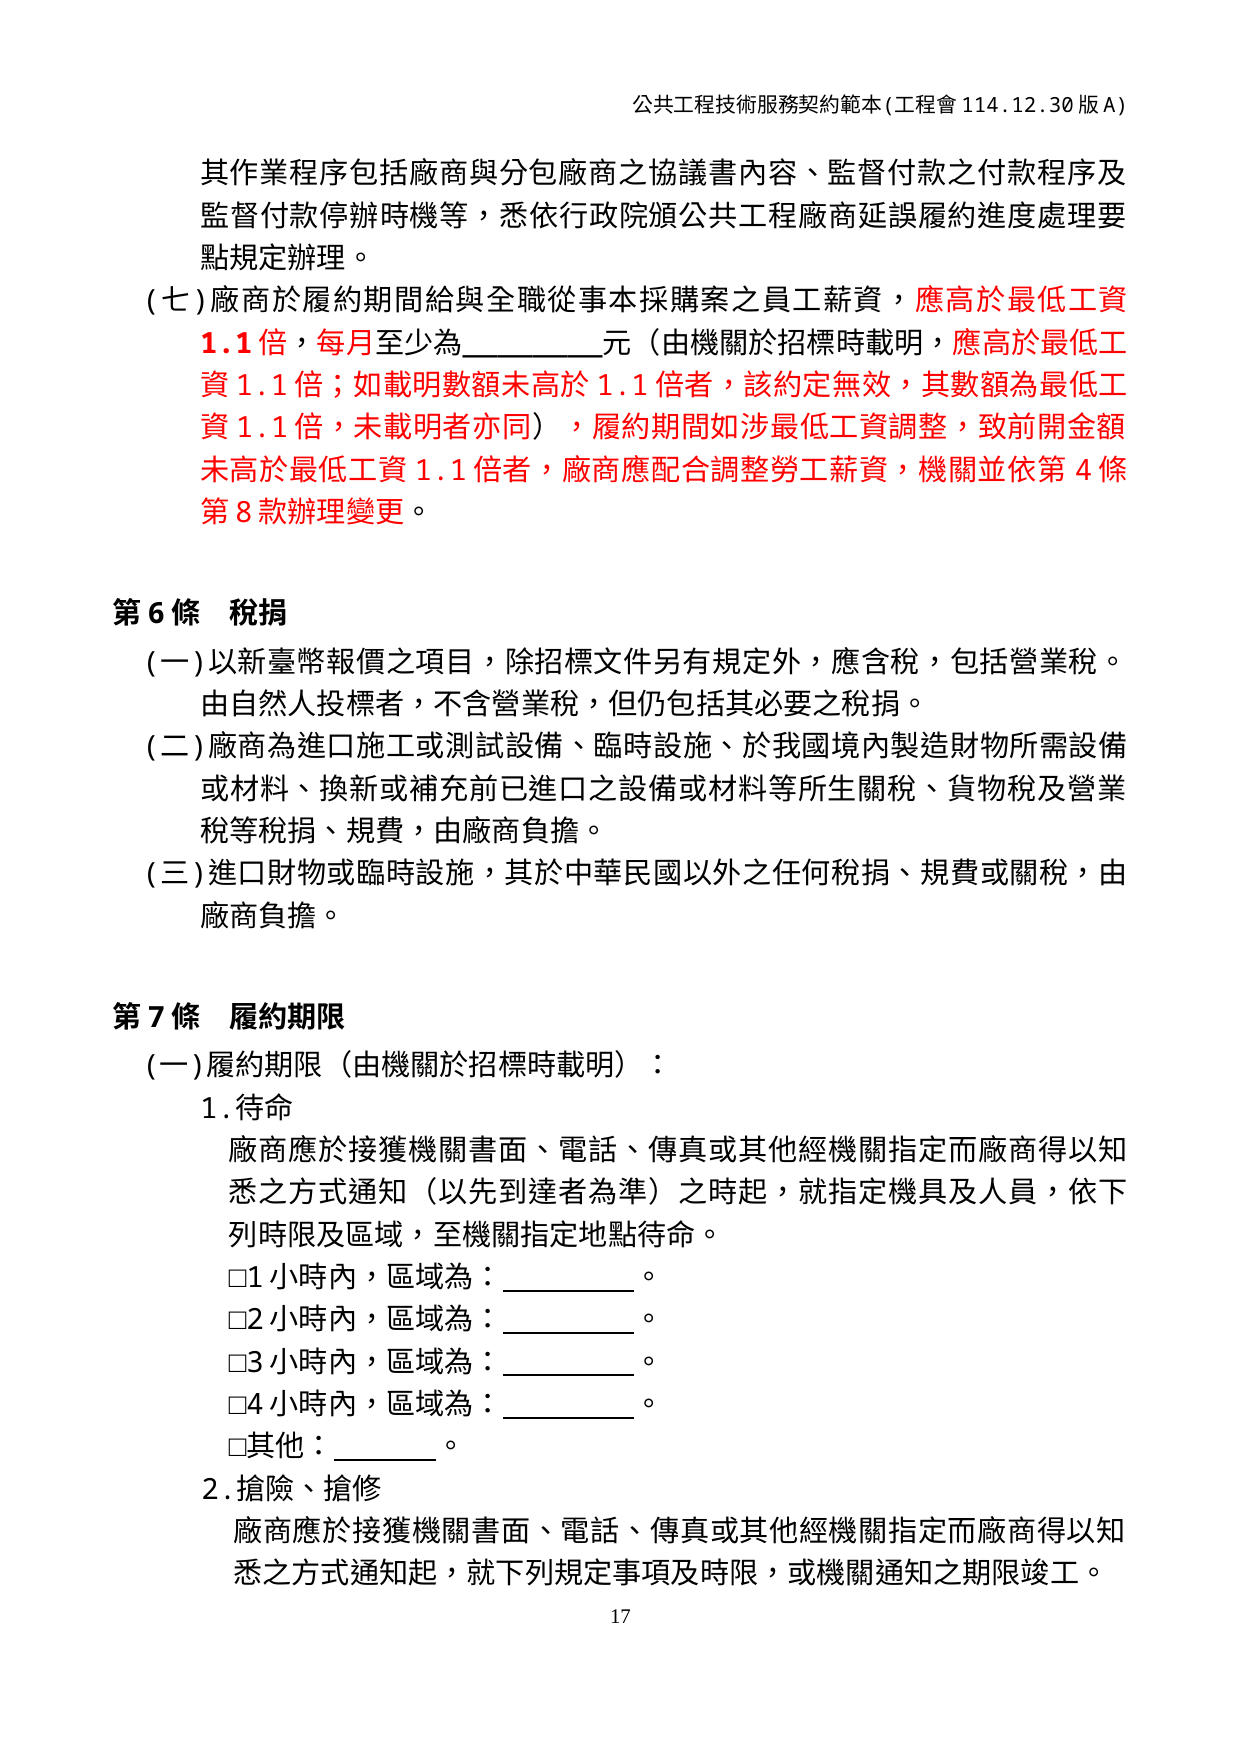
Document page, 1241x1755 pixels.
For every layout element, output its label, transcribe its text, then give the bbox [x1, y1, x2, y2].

text 2.搶險、搶修 [201, 1465, 1128, 1508]
text (二)廠商為進口施工或測試設備、臨時設施、於我國境內製造財物所需設備或材料、換新或補充前已進口之設備或材料等所生關稅、貨物稅及營業稅等稅捐、規費，由廠商負擔。 [142, 723, 1128, 850]
text □2小時內，區域為： 。 [229, 1296, 1128, 1338]
text 廠商應於接獲機關書面、電話、傳真或其他經機關指定而廠商得以知悉之方式通知起，就下列規定事項及時限，或機關通知之期限竣工。 [233, 1508, 1128, 1592]
text □4小時內，區域為： 。 [229, 1381, 1128, 1423]
text □3小時內，區域為： 。 [229, 1338, 1128, 1381]
text 1.待命 [200, 1084, 1128, 1127]
text (七)廠商於履約期間給與全職從事本採購案之員工薪資，應高於最低工資1.1倍，每月至少為________元（由機關於招標時載明，應高於最低工資1.1倍；如載明數額未高於1.1倍者，該約定無效，其數額為最低工資1.1倍，未載明者亦同），履約期間如涉最低工資調整，致前開金額未高於最低工資1.1倍者，廠商應配合調整勞工薪資，機關並依第4條第8款辦理變更。 [142, 277, 1128, 531]
text (一)以新臺幣報價之項目，除招標文件另有規定外，應含稅，包括營業稅。由自然人投標者，不含營業稅，但仍包括其必要之稅捐。 [142, 638, 1128, 723]
text 廠商應於接獲機關書面、電話、傳真或其他經機關指定而廠商得以知 悉之方式通知（以先到達者為準）之時起，就指定機具及人員，依下列時限及區域，至機關指定地點待命。 [229, 1127, 1128, 1253]
text (三)進口財物或臨時設施，其於中華民國以外之任何稅捐、規費或關稅，由廠商負擔。 [142, 850, 1128, 935]
text 其作業程序包括廠商與分包廠商之協議書內容、監督付款之付款程序及監督付款停辦時機等，悉依行政院頒公共工程廠商延誤履約進度處理要點規定辦理。 [142, 150, 1128, 277]
text (一)履約期限（由機關於招標時載明）： [142, 1042, 1128, 1084]
text □其他： 。 [229, 1423, 1128, 1465]
text 第6條 稅捐 [112, 590, 1128, 632]
text □1小時內，區域為： 。 [229, 1253, 1128, 1296]
text 第7條 履約期限 [112, 993, 1128, 1036]
